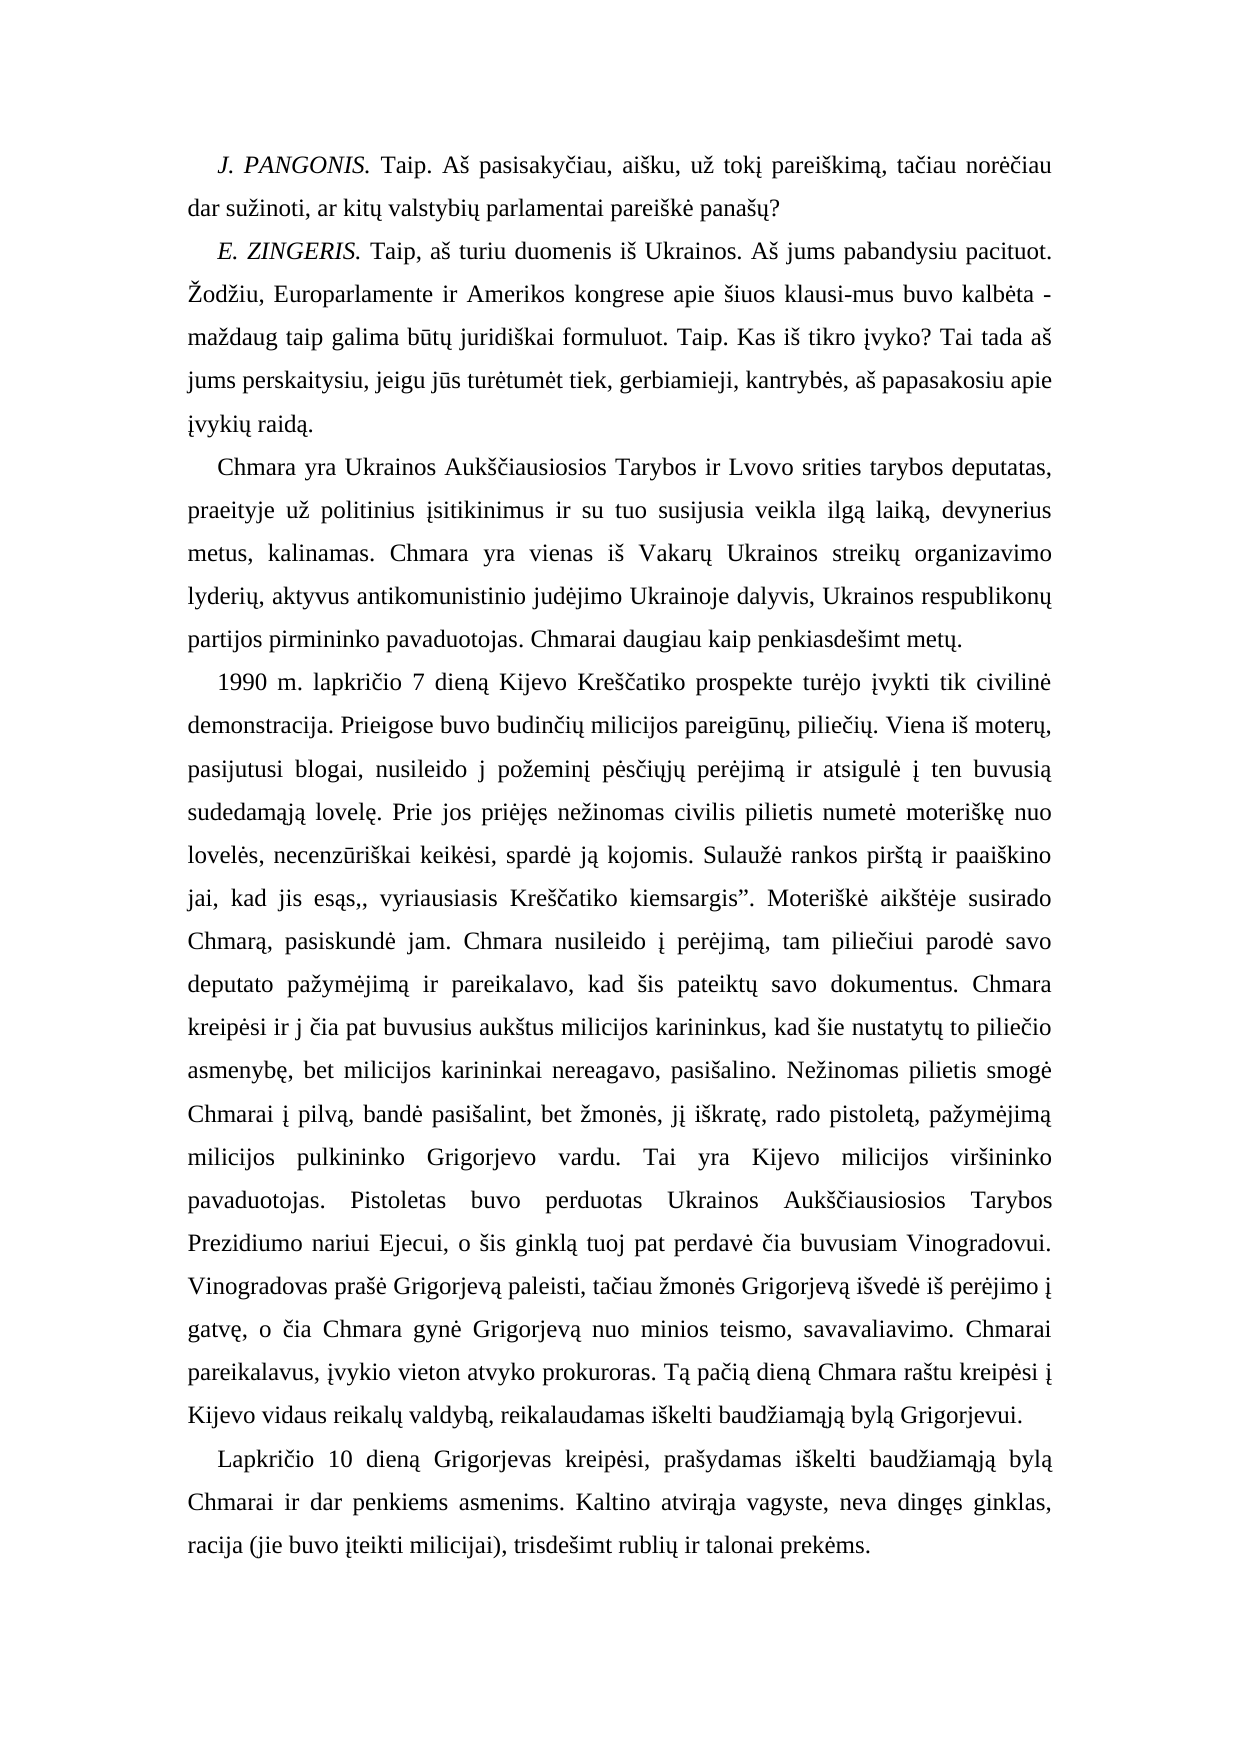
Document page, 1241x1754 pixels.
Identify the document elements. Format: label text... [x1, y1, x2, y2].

text E. ZINGERIS. Taip, aš turiu duomenis iš Ukrainos. Aš jums pabandysiu pacituot. Žodžiu, Europarlamente ir Amerikos kongrese apie šiuos klausi-mus buvo kalbėta - maždaug taip galima būtų juridiškai formuluot. Taip. Kas iš tikro įvyko? Tai tada aš jums perskaitysiu, jeigu jūs turėtumėt tiek, gerbiamieji, kantrybės, aš papasakosiu apie įvykių raidą. [187, 236, 1053, 437]
text Lapkričio 10 dieną Grigorjevas kreipėsi, prašydamas iškelti baudžiamąją bylą Chmarai ir dar penkiems asmenims. Kaltino atvirąja vagyste, neva dingęs ginklas, racija (jie buvo įteikti milicijai), trisdešimt rublių ir talonai prekėms. [187, 1444, 1053, 1559]
text J. PANGONIS. Taip. Aš pasisakyčiau, aišku, už tokį pareiškimą, tačiau norėčiau dar sužinoti, ar kitų valstybių parlamentai pareiškė panašų? [187, 150, 1053, 222]
text Chmara yra Ukrainos Aukščiausiosios Tarybos ir Lvovo srities tarybos deputatas, praeityje už politinius įsitikinimus ir su tuo susijusia veikla ilgą laiką, devynerius metus, kalinamas. Chmara yra vienas iš Vakarų Ukrainos streikų organizavimo lyderių, aktyvus antikomunistinio judėjimo Ukrainoje dalyvis, Ukrainos respublikonų partijos pirmininko pavaduotojas. Chmarai daugiau kaip penkiasdešimt metų. [187, 452, 1053, 653]
text 1990 m. lapkričio 7 dieną Kijevo Kreščatiko prospekte turėjo įvykti tik civilinė demonstracija. Prieigose buvo budinčių milicijos pareigūnų, piliečių. Viena iš moterų, pasijutusi blogai, nusileido j požeminį pėsčiųjų perėjimą ir atsigulė į ten buvusią sudedamąją lovelę. Prie jos priėjęs nežinomas civilis pilietis numetė moteriškę nuo lovelės, necenzūriškai keikėsi, spardė ją kojomis. Sulaužė rankos pirštą ir paaiškino jai, kad jis esąs,, vyriausiasis Kreščatiko kiemsargis”. Moteriškė aikštėje susirado Chmarą, pasiskundė jam. Chmara nusileido į perėjimą, tam piliečiui parodė savo deputato pažymėjimą ir pareikalavo, kad šis pateiktų savo dokumentus. Chmara kreipėsi ir j čia pat buvusius aukštus milicijos karininkus, kad šie nustatytų to piliečio asmenybę, bet milicijos karininkai nereagavo, pasišalino. Nežinomas pilietis smogė Chmarai į pilvą, bandė pasišalint, bet žmonės, jį iškratę, rado pistoletą, pažymėjimą milicijos pulkininko Grigorjevo vardu. Tai yra Kijevo milicijos viršininko pavaduotojas. Pistoletas buvo perduotas Ukrainos Aukščiausiosios Tarybos Prezidiumo nariui Ejecui, o šis ginklą tuoj pat perdavė čia buvusiam Vinogradovui. Vinogradovas prašė Grigorjevą paleisti, tačiau žmonės Grigorjevą išvedė iš perėjimo į gatvę, o čia Chmara gynė Grigorjevą nuo minios teismo, savavaliavimo. Chmarai pareikalavus, įvykio vieton atvyko prokuroras. Tą pačią dieną Chmara raštu kreipėsi į Kijevo vidaus reikalų valdybą, reikalaudamas iškelti baudžiamąją bylą Grigorjevui. [187, 667, 1053, 1429]
